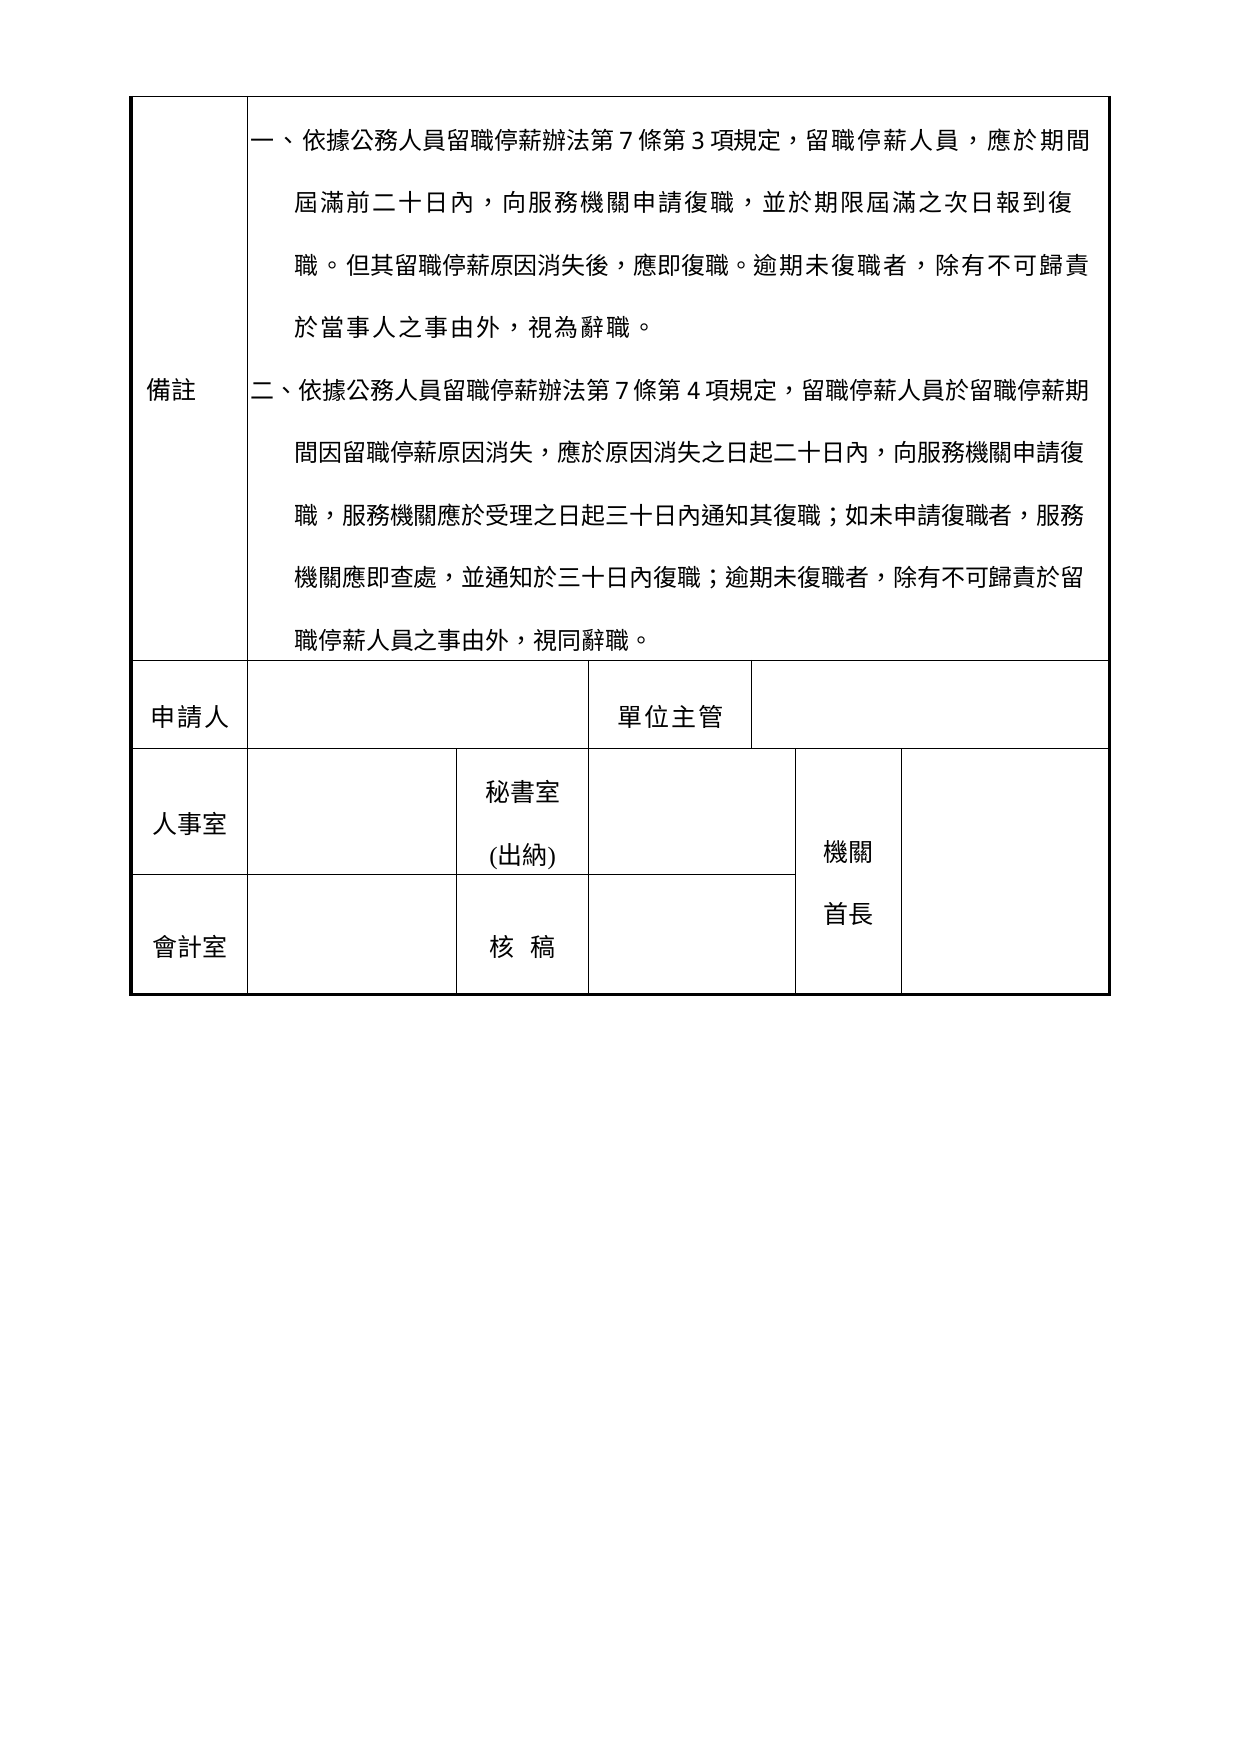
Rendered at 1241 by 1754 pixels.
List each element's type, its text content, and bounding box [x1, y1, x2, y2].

table_cell [589, 749, 795, 874]
table_cell 機關 首長 [796, 749, 901, 992]
table_cell 一、依據公務人員留職停薪辦法第7條第3項規定，留職停薪人員，應於期間屆滿前二十日內，向服務機關申請復職，並於期限屆滿之次日報到復職。但其留職停薪原因消失後，應即復職。逾期未復職者，除有不可歸責於當事人之事由外，視為辭職。 二、依據公務人員留職停薪辦法第7條第4項規定，留職停薪人員於留職停薪期間因留職停薪原因消失，應於原因消失之日起二十日內，向服務機關申請復職，服務機關應於受理之日起三十日內通知其復職；如未申請復職者，服務機關應即查處，並通知於三十日內復職；逾期未復職者，除有不可歸責於留職停薪人員之事由外，視同辭職。 [248, 97, 1108, 660]
table_cell [248, 875, 456, 992]
table_cell 備註 [133, 97, 247, 660]
table_cell 秘書室 (出納) [457, 749, 588, 874]
table_cell [752, 661, 1108, 748]
table_cell 單位主管 [589, 661, 751, 748]
table_cell [589, 875, 795, 992]
table_cell [902, 749, 1108, 992]
table_cell [248, 661, 588, 748]
table_cell [248, 749, 456, 874]
table_cell 人事室 [133, 749, 247, 874]
table_cell 核 稿 [457, 875, 588, 992]
table_cell 申請人 [133, 661, 247, 748]
table_cell 會計室 [133, 875, 247, 992]
